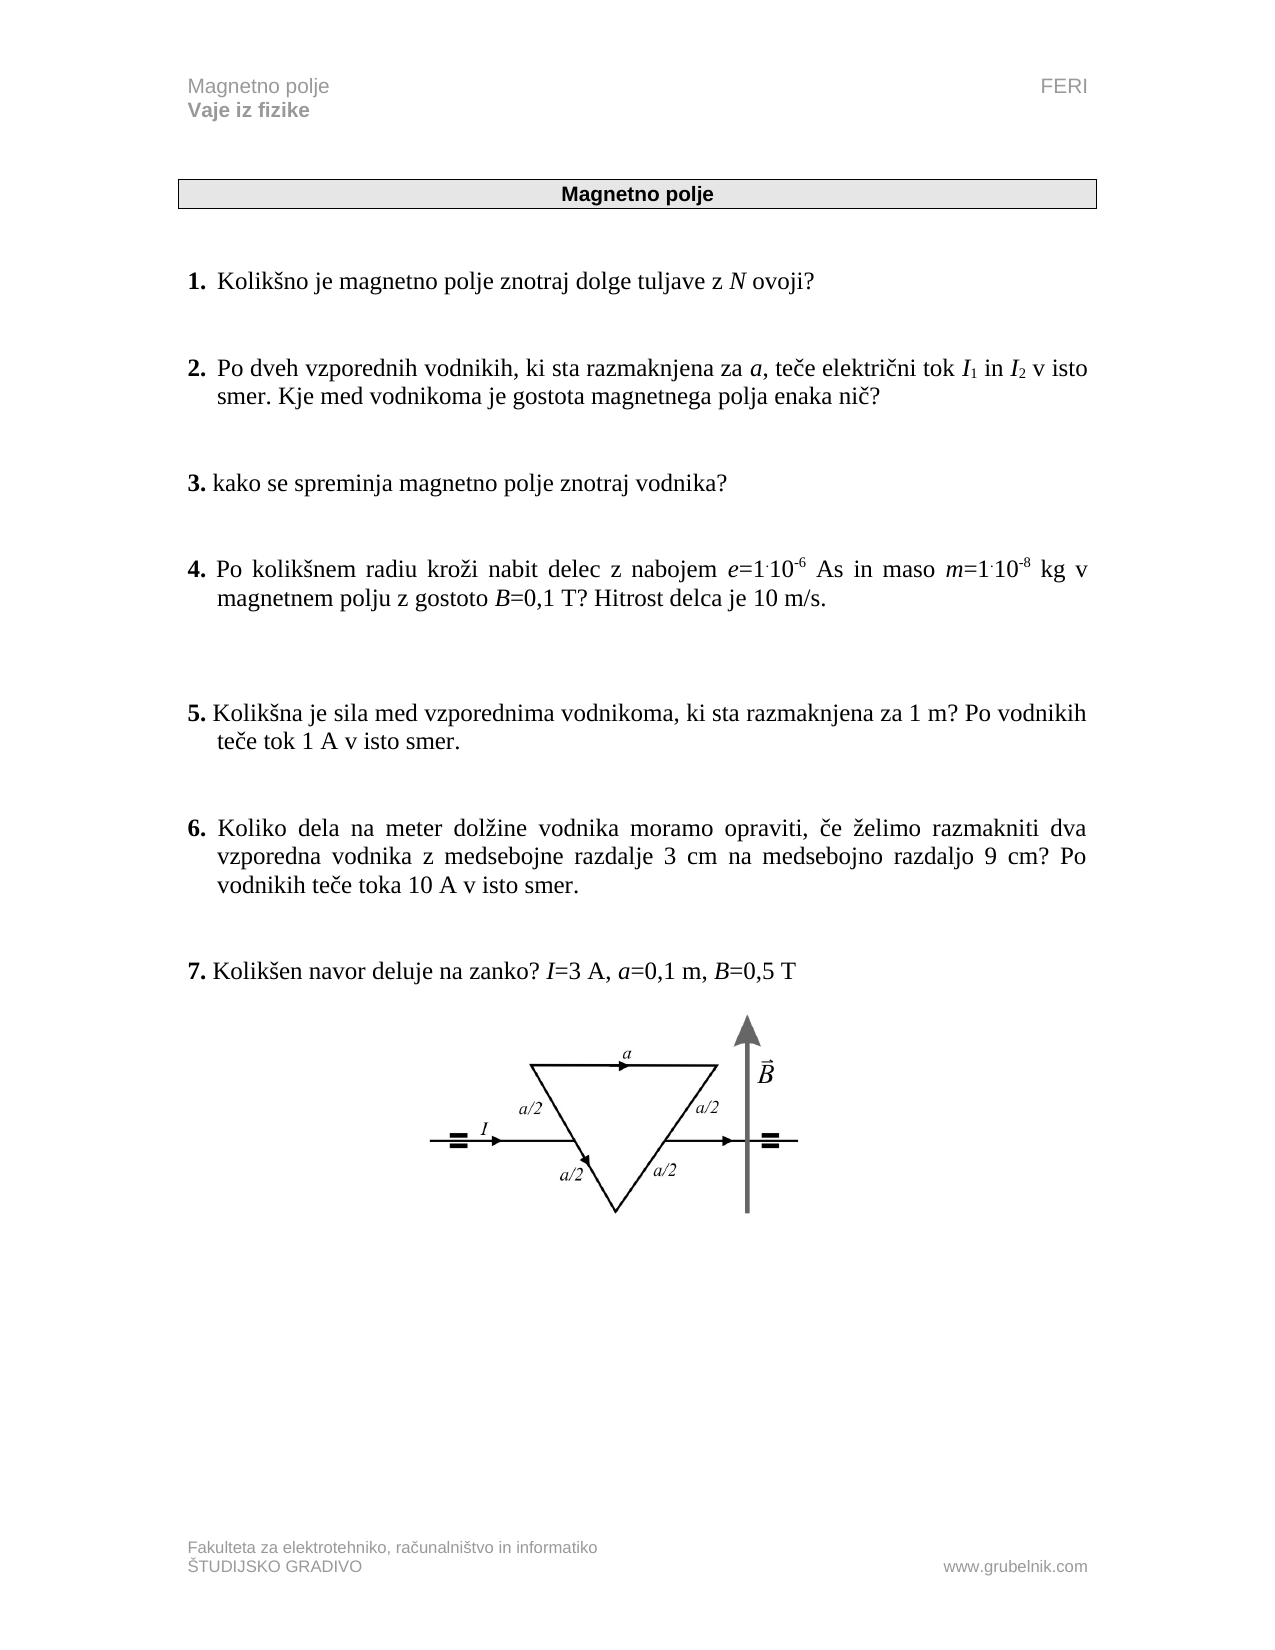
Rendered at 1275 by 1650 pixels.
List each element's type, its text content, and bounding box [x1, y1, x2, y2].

text 7. Kolikšen navor deluje na zanko? I=3 A, a=0,1 m, B=0,5 T [187, 956, 1088, 985]
text 1. Kolikšno je magnetno polje znotraj dolge tuljave z N ovoji? [187, 266, 1088, 295]
text 3. kako se spreminja magnetno polje znotraj vodnika? [187, 468, 1088, 496]
text 6. Koliko dela na meter dolžine vodnika moramo opraviti, če želimo razmakniti dva vzporedna vodnika z medsebojne razdalje 3 cm na medsebojno razdaljo 9 cm? Po vodnikih teče toka 10 A v isto smer. [187, 813, 1088, 899]
picture [429, 1014, 799, 1214]
text 4. Po kolikšnem radiu kroži nabit delec z nabojem e=1.10-6 As in maso m=1.10-8 kg v magnetnem polju z gostoto B=0,1 T? Hitrost delca je 10 m/s. [187, 554, 1088, 611]
text 5. Kolikšna je sila med vzporednima vodnikoma, ki sta razmaknjena za 1 m? Po vodnikih teče tok 1 A v isto smer. [187, 698, 1088, 755]
text Magnetno polje [179, 180, 1096, 208]
text 2. Po dveh vzporednih vodnikih, ki sta razmaknjena za a, teče električni tok I1 in I2 v isto smer. Kje med vodnikoma je gostota magnetnega polja enaka nič? [187, 353, 1088, 410]
